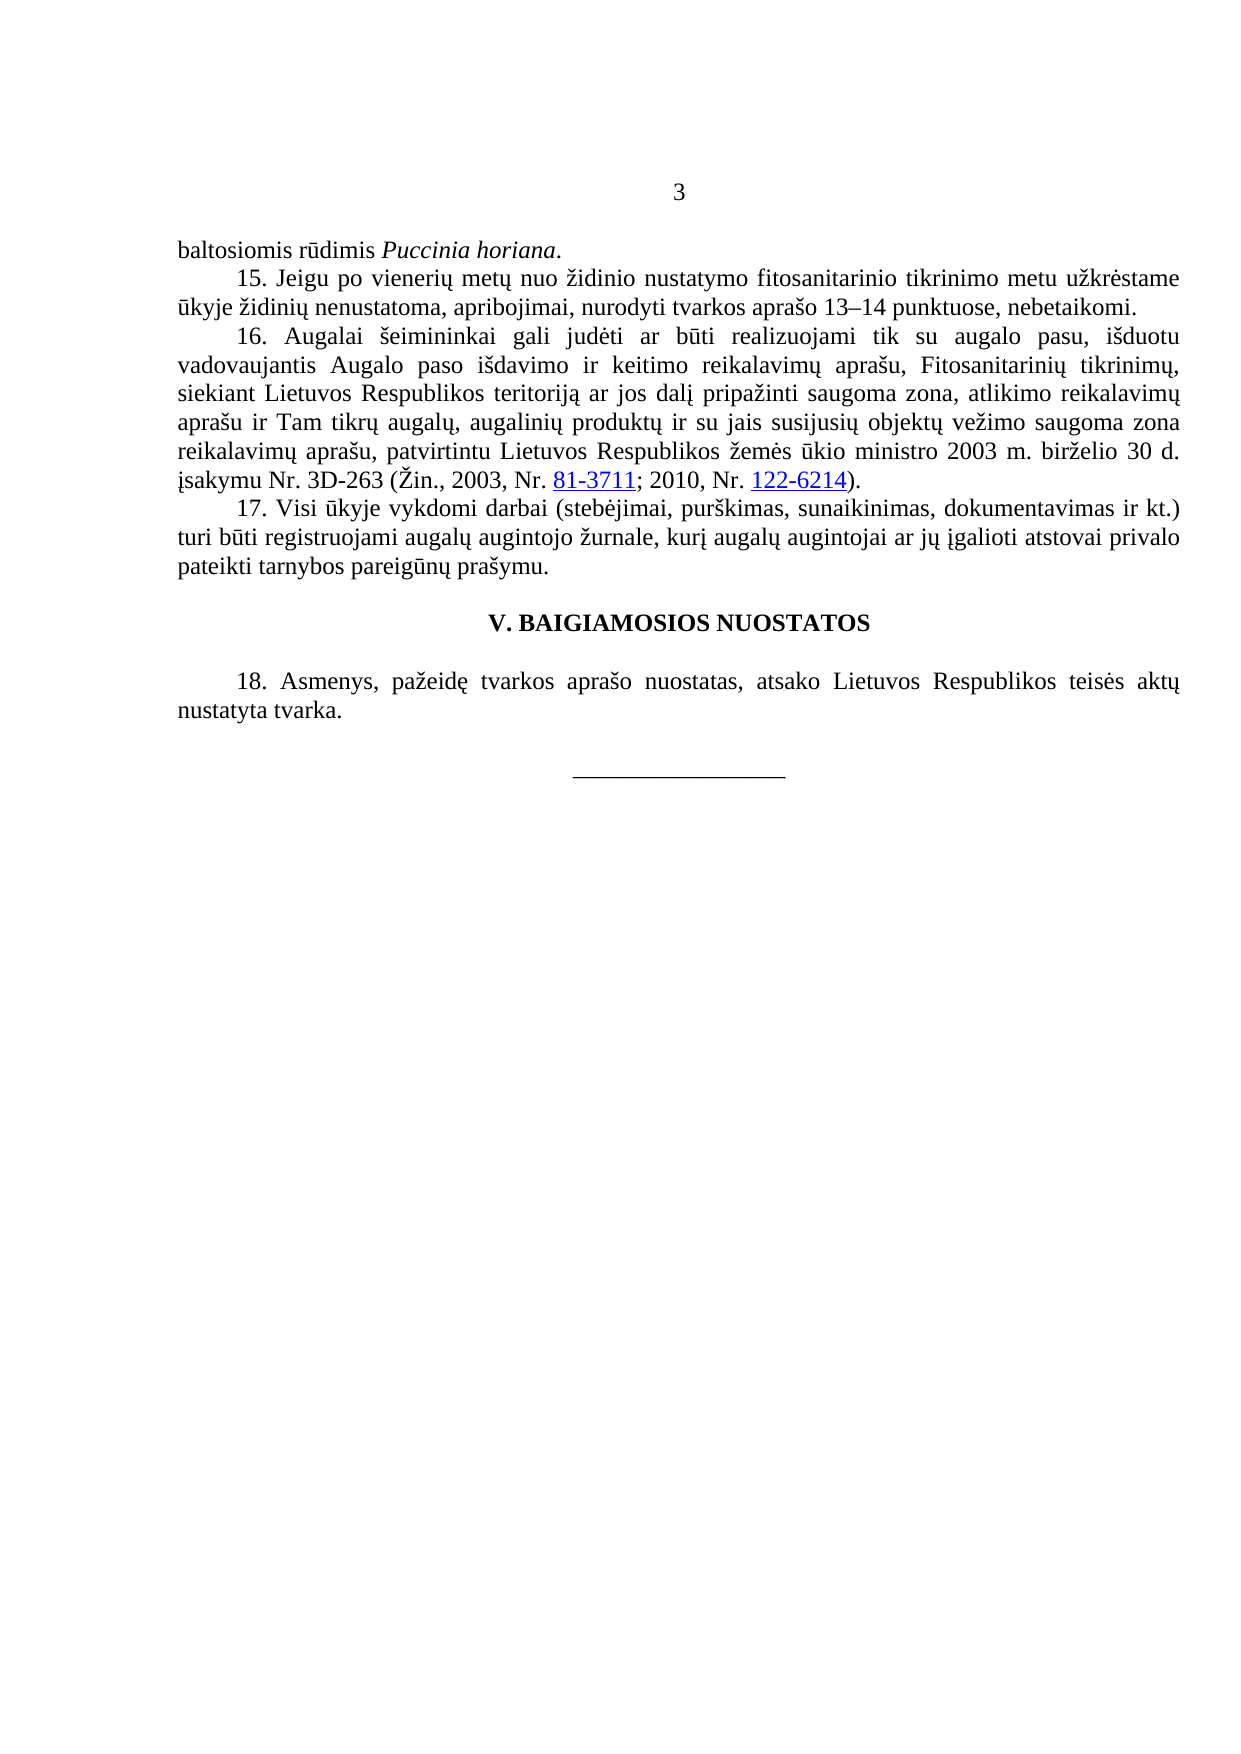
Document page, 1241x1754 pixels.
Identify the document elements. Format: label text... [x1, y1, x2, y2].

text 15. Jeigu po vienerių metų nuo židinio nustatymo fitosanitarinio tikrinimo metu užkrėstame ūkyje židinių nenustatoma, apribojimai, nurodyti tvarkos aprašo 13–14 punktuose, nebetaikomi. [177, 263, 1181, 321]
text V. Baigiamosios nuostatos [177, 608, 1181, 637]
text 18. Asmenys, pažeidę tvarkos aprašo nuostatas, atsako Lietuvos Respublikos teisės aktų nustatyta tvarka. [177, 666, 1181, 723]
text 17. Visi ūkyje vykdomi darbai (stebėjimai, purškimas, sunaikinimas, dokumentavimas ir kt.) turi būti registruojami augalų augintojo žurnale, kurį augalų augintojai ar jų įgalioti atstovai privalo pateikti tarnybos pareigūnų prašymu. [177, 493, 1181, 580]
text 16. Augalai šeimininkai gali judėti ar būti realizuojami tik su augalo pasu, išduotu vadovaujantis Augalo paso išdavimo ir keitimo reikalavimų aprašu, Fitosanitarinių tikrinimų, siekiant Lietuvos Respublikos teritoriją ar jos dalį pripažinti saugoma zona, atlikimo reikalavimų aprašu ir Tam tikrų augalų, augalinių produktų ir su jais susijusių objektų vežimo saugoma zona reikalavimų aprašu, patvirtintu Lietuvos Respublikos žemės ūkio ministro 2003 m. birželio 30 d. įsakymu Nr. 3D-263 (Žin., 2003, Nr. 81-3711; 2010, Nr. 122-6214). [177, 321, 1181, 493]
text _________________ [177, 752, 1181, 781]
text baltosiomis rūdimis Puccinia horiana. [177, 235, 1181, 263]
